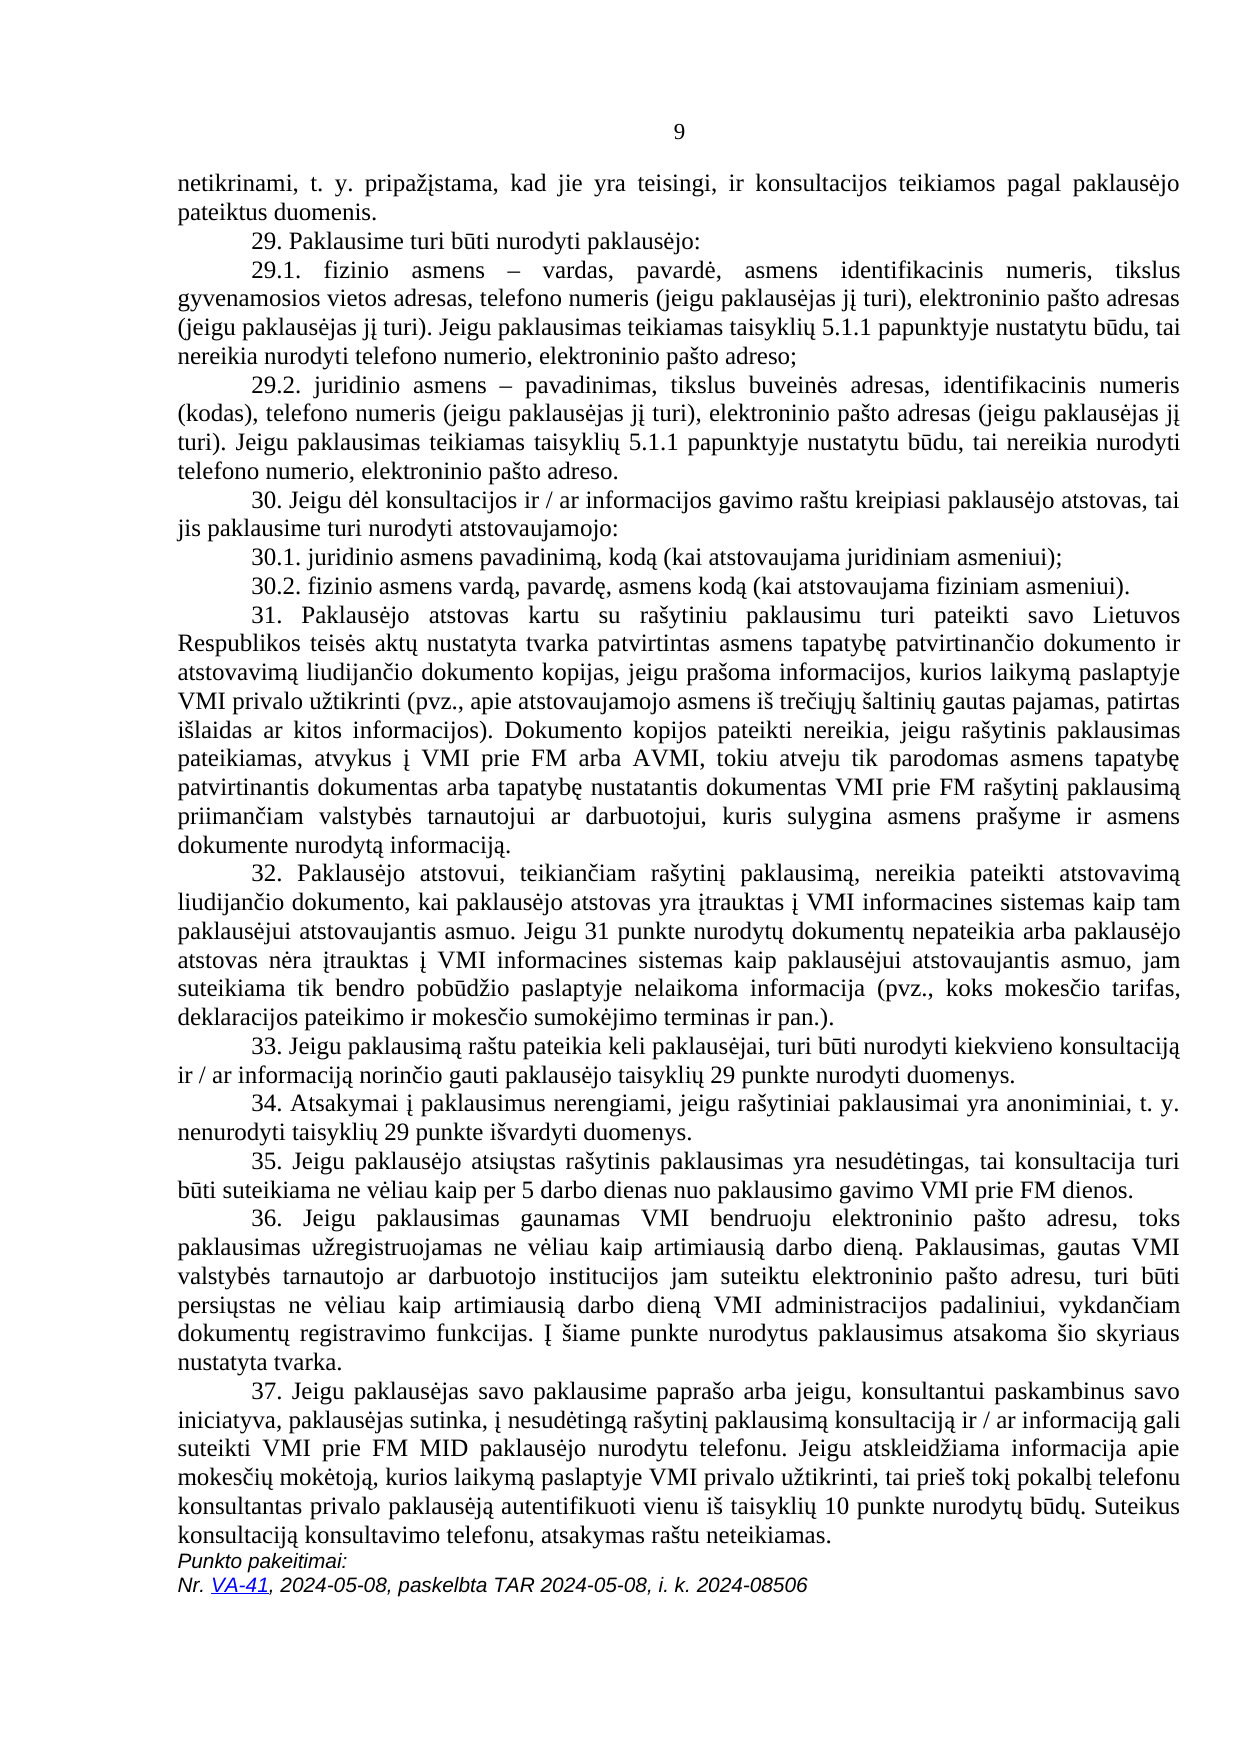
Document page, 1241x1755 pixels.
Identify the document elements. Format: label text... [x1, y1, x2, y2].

text 37. Jeigu paklausėjas savo paklausime paprašo arba jeigu, konsultantui paskambinus savo iniciatyva, paklausėjas sutinka, į nesudėtingą rašytinį paklausimą konsultaciją ir / ar informaciją gali suteikti VMI prie FM MID paklausėjo nurodytu telefonu. Jeigu atskleidžiama informacija apie mokesčių mokėtoją, kurios laikymą paslaptyje VMI privalo užtikrinti, tai prieš tokį pokalbį telefonu konsultantas privalo paklausėją autentifikuoti vienu iš taisyklių 10 punkte nurodytų būdų. Suteikus konsultaciją konsultavimo telefonu, atsakymas raštu neteikiamas. [177, 1376, 1181, 1548]
text 35. Jeigu paklausėjo atsiųstas rašytinis paklausimas yra nesudėtingas, tai konsultacija turi būti suteikiama ne vėliau kaip per 5 darbo dienas nuo paklausimo gavimo VMI prie FM dienos. [177, 1146, 1181, 1203]
text 30.1. juridinio asmens pavadinimą, kodą (kai atstovaujama juridiniam asmeniui); [177, 542, 1181, 571]
text 29.1. fizinio asmens – vardas, pavardė, asmens identifikacinis numeris, tikslus gyvenamosios vietos adresas, telefono numeris (jeigu paklausėjas jį turi), elektroninio pašto adresas (jeigu paklausėjas jį turi). Jeigu paklausimas teikiamas taisyklių 5.1.1 papunktyje nustatytu būdu, tai nereikia nurodyti telefono numerio, elektroninio pašto adreso; [177, 255, 1181, 370]
text 32. Paklausėjo atstovui, teikiančiam rašytinį paklausimą, nereikia pateikti atstovavimą liudijančio dokumento, kai paklausėjo atstovas yra įtrauktas į VMI informacines sistemas kaip tam paklausėjui atstovaujantis asmuo. Jeigu 31 punkte nurodytų dokumentų nepateikia arba paklausėjo atstovas nėra įtrauktas į VMI informacines sistemas kaip paklausėjui atstovaujantis asmuo, jam suteikiama tik bendro pobūdžio paslaptyje nelaikoma informacija (pvz., koks mokesčio tarifas, deklaracijos pateikimo ir mokesčio sumokėjimo terminas ir pan.). [177, 858, 1181, 1031]
text netikrinami, t. y. pripažįstama, kad jie yra teisingi, ir konsultacijos teikiamos pagal paklausėjo pateiktus duomenis. [177, 168, 1181, 226]
text 30. Jeigu dėl konsultacijos ir / ar informacijos gavimo raštu kreipiasi paklausėjo atstovas, tai jis paklausime turi nurodyti atstovaujamojo: [177, 485, 1181, 542]
text Nr. VA-41, 2024-05-08, paskelbta TAR 2024-05-08, i. k. 2024-08506 [177, 1572, 1181, 1596]
text Punkto pakeitimai: [177, 1548, 1181, 1572]
text 34. Atsakymai į paklausimus nerengiami, jeigu rašytiniai paklausimai yra anoniminiai, t. y. nenurodyti taisyklių 29 punkte išvardyti duomenys. [177, 1088, 1181, 1146]
text 29. Paklausime turi būti nurodyti paklausėjo: [177, 226, 1181, 255]
text 31. Paklausėjo atstovas kartu su rašytiniu paklausimu turi pateikti savo Lietuvos Respublikos teisės aktų nustatyta tvarka patvirtintas asmens tapatybę patvirtinančio dokumento ir atstovavimą liudijančio dokumento kopijas, jeigu prašoma informacijos, kurios laikymą paslaptyje VMI privalo užtikrinti (pvz., apie atstovaujamojo asmens iš trečiųjų šaltinių gautas pajamas, patirtas išlaidas ar kitos informacijos). Dokumento kopijos pateikti nereikia, jeigu rašytinis paklausimas pateikiamas, atvykus į VMI prie FM arba AVMI, tokiu atveju tik parodomas asmens tapatybę patvirtinantis dokumentas arba tapatybę nustatantis dokumentas VMI prie FM rašytinį paklausimą priimančiam valstybės tarnautojui ar darbuotojui, kuris sulygina asmens prašyme ir asmens dokumente nurodytą informaciją. [177, 600, 1181, 858]
text 29.2. juridinio asmens – pavadinimas, tikslus buveinės adresas, identifikacinis numeris (kodas), telefono numeris (jeigu paklausėjas jį turi), elektroninio pašto adresas (jeigu paklausėjas jį turi). Jeigu paklausimas teikiamas taisyklių 5.1.1 papunktyje nustatytu būdu, tai nereikia nurodyti telefono numerio, elektroninio pašto adreso. [177, 370, 1181, 485]
text 30.2. fizinio asmens vardą, pavardę, asmens kodą (kai atstovaujama fiziniam asmeniui). [177, 571, 1181, 600]
text 33. Jeigu paklausimą raštu pateikia keli paklausėjai, turi būti nurodyti kiekvieno konsultaciją ir / ar informaciją norinčio gauti paklausėjo taisyklių 29 punkte nurodyti duomenys. [177, 1031, 1181, 1088]
text 36. Jeigu paklausimas gaunamas VMI bendruoju elektroninio pašto adresu, toks paklausimas užregistruojamas ne vėliau kaip artimiausią darbo dieną. Paklausimas, gautas VMI valstybės tarnautojo ar darbuotojo institucijos jam suteiktu elektroninio pašto adresu, turi būti persiųstas ne vėliau kaip artimiausią darbo dieną VMI administracijos padaliniui, vykdančiam dokumentų registravimo funkcijas. Į šiame punkte nurodytus paklausimus atsakoma šio skyriaus nustatyta tvarka. [177, 1203, 1181, 1376]
